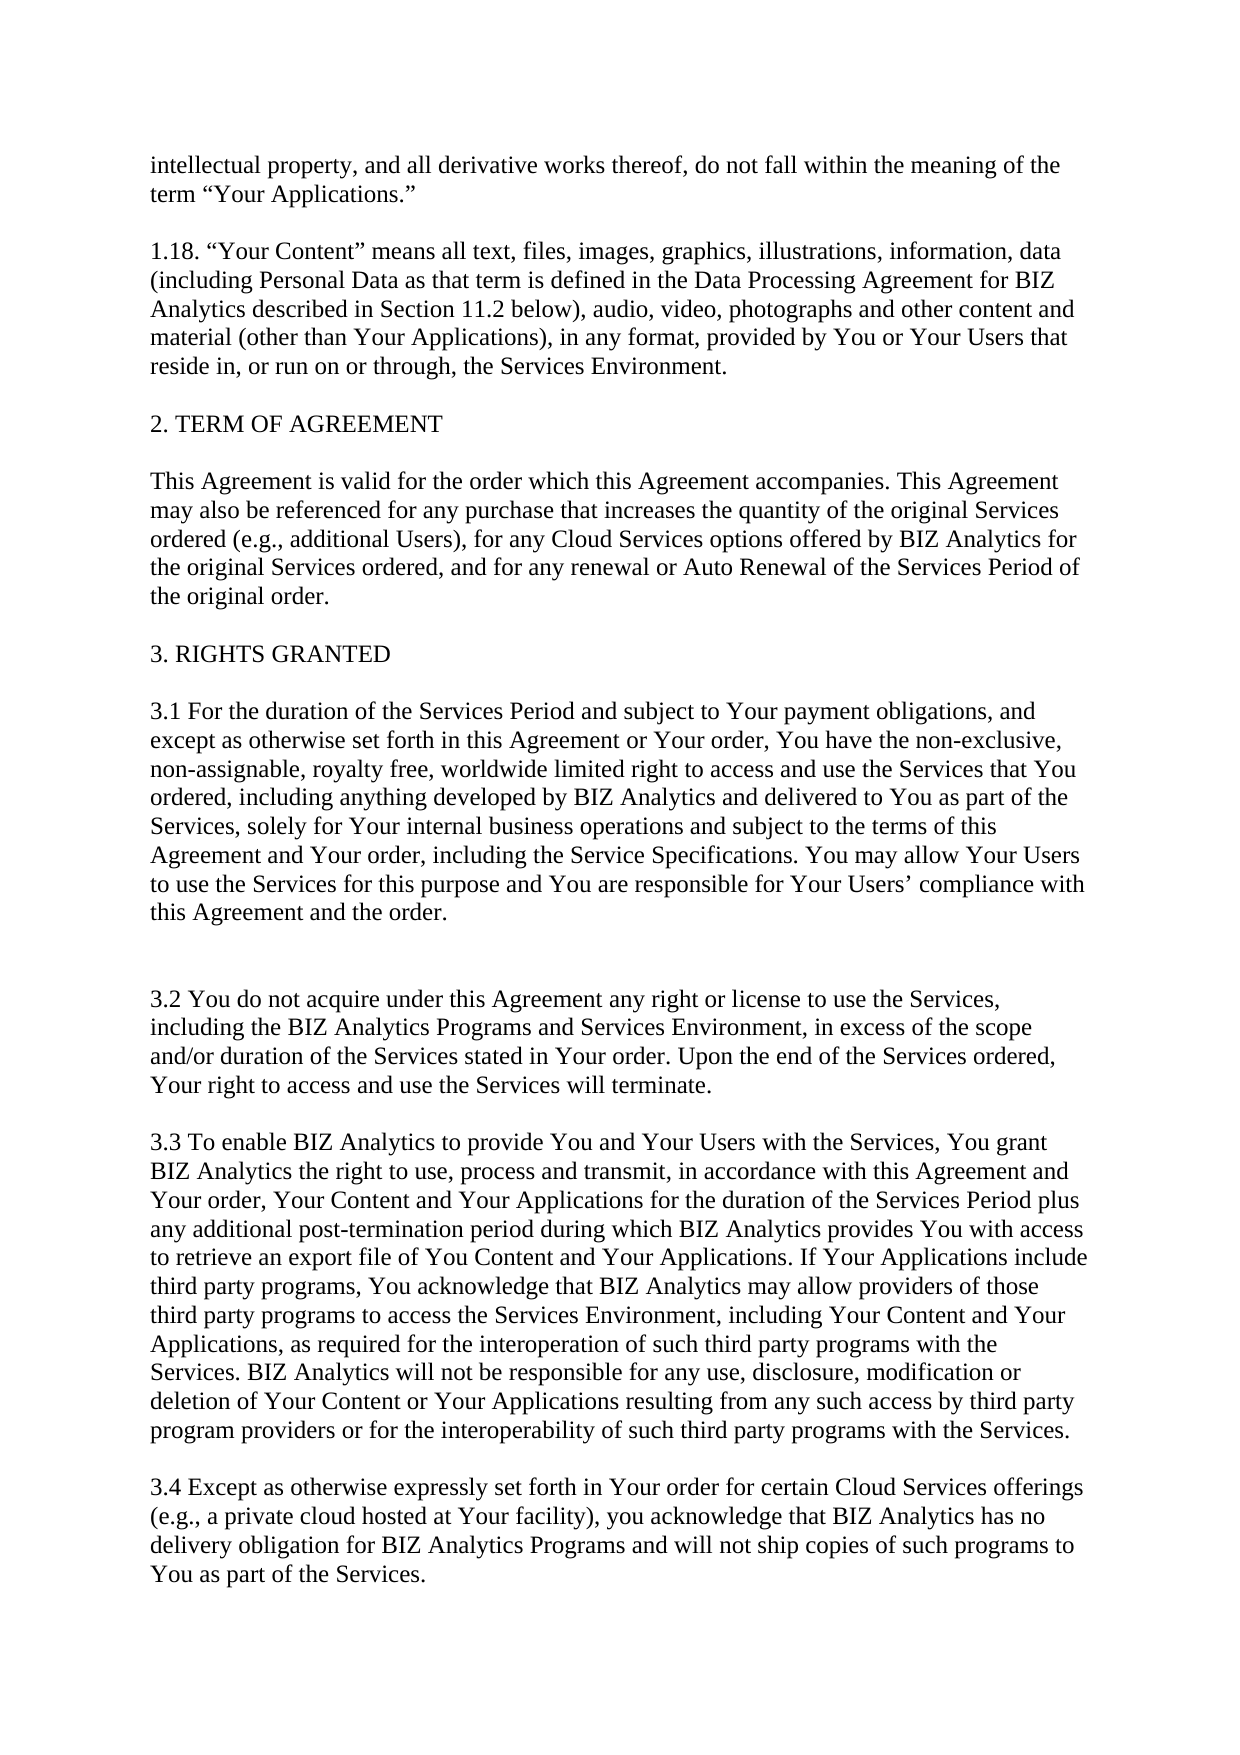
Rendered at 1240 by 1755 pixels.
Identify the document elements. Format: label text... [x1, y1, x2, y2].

text This Agreement is valid for the order which this Agreement accompanies. This Agreement may also be referenced for any purchase that increases the quantity of the original Services ordered (e.g., additional Users), for any Cloud Services options offered by BIZ Analytics for the original Services ordered, and for any renewal or Auto Renewal of the Services Period of the original order. [150, 466, 1089, 610]
text 3.3 To enable BIZ Analytics to provide You and Your Users with the Services, You grant BIZ Analytics the right to use, process and transmit, in accordance with this Agreement and Your order, Your Content and Your Applications for the duration of the Services Period plus any additional post-termination period during which BIZ Analytics provides You with access to retrieve an export file of You Content and Your Applications. If Your Applications include third party programs, You acknowledge that BIZ Analytics may allow providers of those third party programs to access the Services Environment, including Your Content and Your Applications, as required for the interoperation of such third party programs with the Services. BIZ Analytics will not be responsible for any use, disclosure, modification or deletion of Your Content or Your Applications resulting from any such access by third party program providers or for the interoperability of such third party programs with the Services. [150, 1127, 1089, 1444]
text intellectual property, and all derivative works thereof, do not fall within the meaning of the term “Your Applications.” [150, 150, 1089, 207]
text 3. RIGHTS GRANTED [150, 639, 1089, 667]
text 3.4 Except as otherwise expressly set forth in Your order for certain Cloud Services offerings (e.g., a private cloud hosted at Your facility), you acknowledge that BIZ Analytics has no delivery obligation for BIZ Analytics Programs and will not ship copies of such programs to You as part of the Services. [150, 1472, 1089, 1587]
text 3.2 You do not acquire under this Agreement any right or license to use the Services, including the BIZ Analytics Programs and Services Environment, in excess of the scope and/or duration of the Services stated in Your order. Upon the end of the Services ordered, Your right to access and use the Services will terminate. [150, 984, 1089, 1099]
text 1.18. “Your Content” means all text, files, images, graphics, illustrations, information, data (including Personal Data as that term is defined in the Data Processing Agreement for BIZ Analytics described in Section 11.2 below), audio, video, photographs and other content and material (other than Your Applications), in any format, provided by You or Your Users that reside in, or run on or through, the Services Environment. [150, 236, 1089, 380]
text 3.1 For the duration of the Services Period and subject to Your payment obligations, and except as otherwise set forth in this Agreement or Your order, You have the non-exclusive, non-assignable, royalty free, worldwide limited right to access and use the Services that You ordered, including anything developed by BIZ Analytics and delivered to You as part of the Services, solely for Your internal business operations and subject to the terms of this Agreement and Your order, including the Service Specifications. You may allow Your Users to use the Services for this purpose and You are responsible for Your Users’ compliance with this Agreement and the order. [150, 696, 1089, 926]
text 2. TERM OF AGREEMENT [150, 409, 1089, 437]
